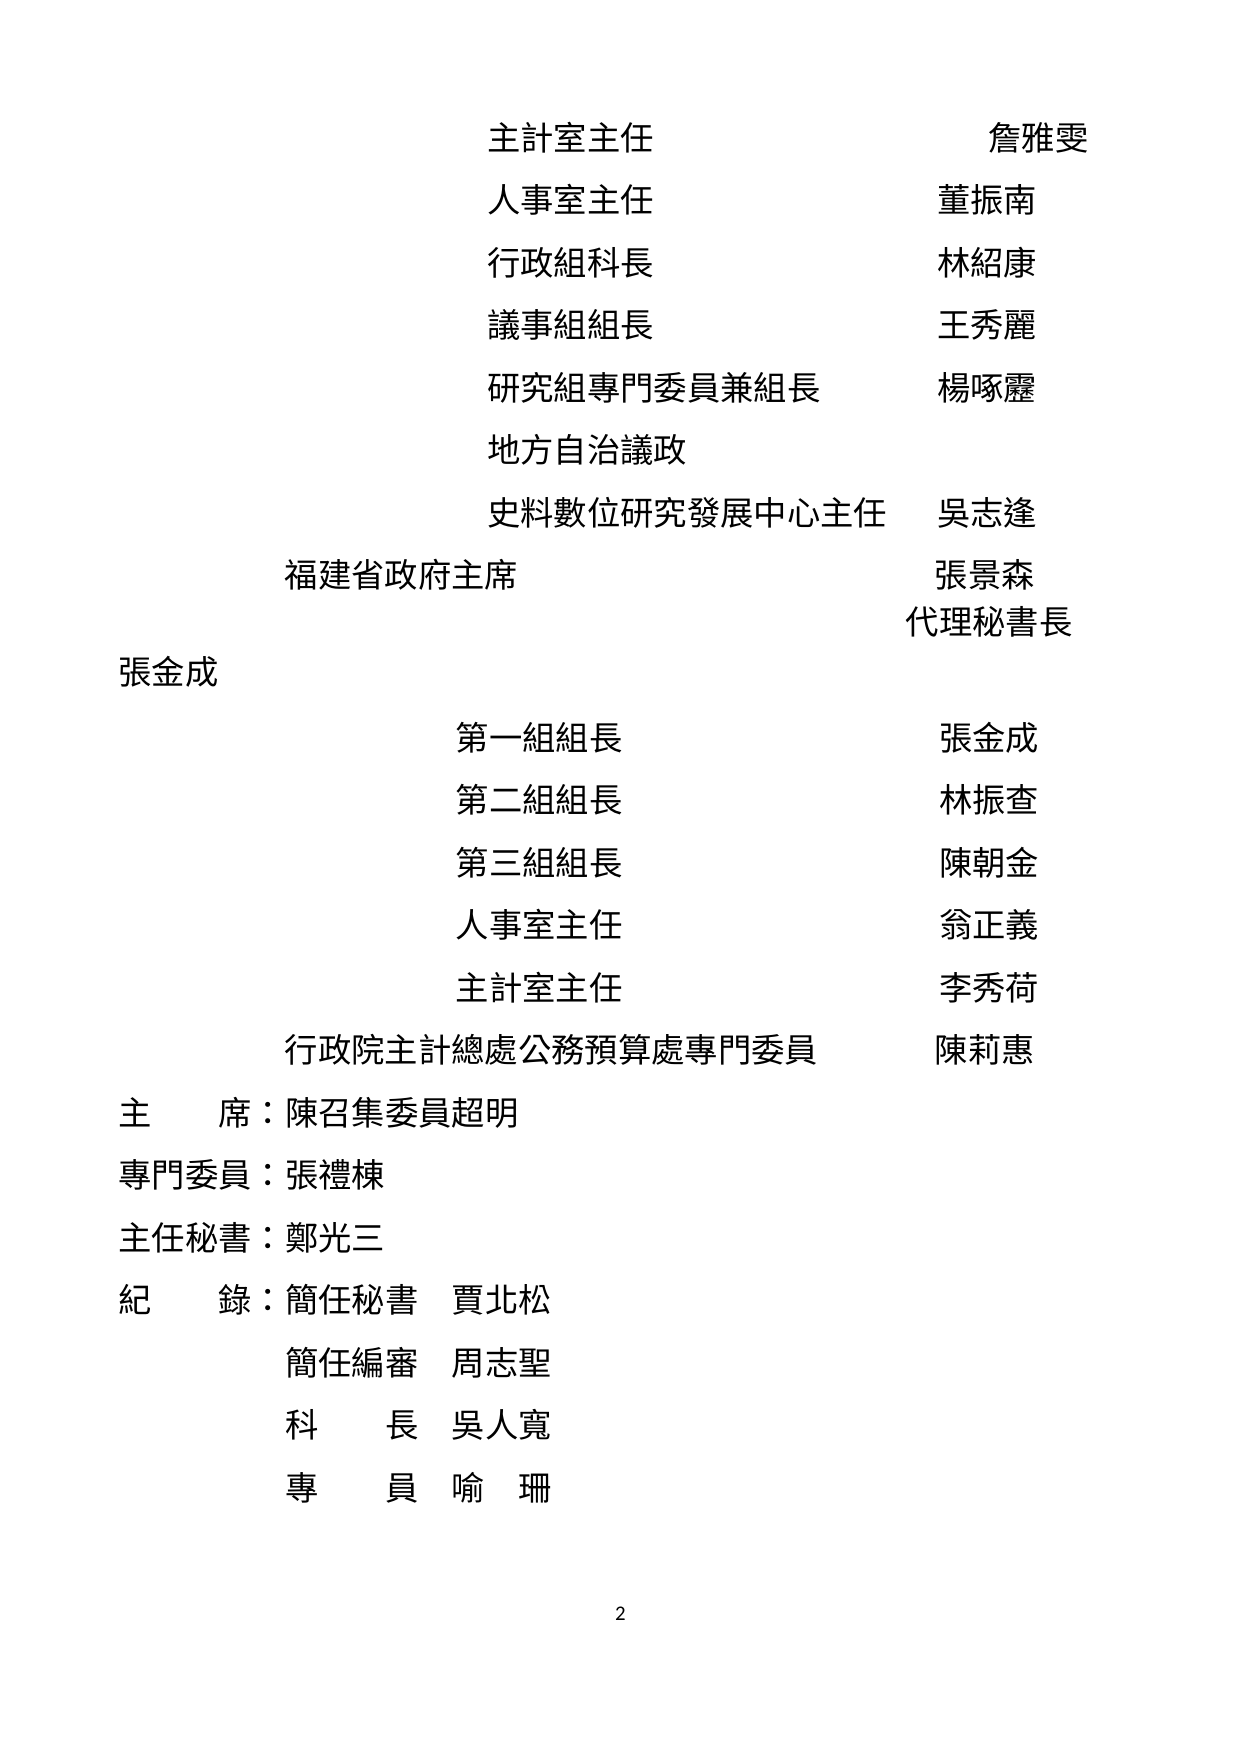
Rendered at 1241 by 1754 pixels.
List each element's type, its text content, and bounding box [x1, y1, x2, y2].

text 主任秘書：鄭光三 [118, 1194, 1234, 1257]
text 主計室主任 詹雅雯 [118, 94, 1122, 157]
text 人事室主任 翁正義 [456, 882, 1122, 944]
text 專 員 喻 珊 [118, 1444, 1234, 1507]
text 第一組組長 張金成 [456, 694, 1122, 757]
text 地方自治議政 [118, 407, 1122, 469]
text 行政院主計總處公務預算處專門委員 陳莉惠 [284, 1007, 1122, 1069]
text 行政組科長 林紹康 [118, 219, 1122, 282]
text 科 長 吳人寬 [118, 1382, 1234, 1444]
text 人事室主任 董振南 [118, 157, 1122, 219]
text 福建省政府主席 張景森 [284, 532, 1122, 594]
text 史料數位研究發展中心主任 吳志逢 [118, 469, 1122, 532]
text 第二組組長 林振查 [456, 757, 1122, 819]
text 主計室主任 李秀荷 [456, 944, 1122, 1007]
text 紀 錄：簡任秘書 賈北松 [118, 1257, 1234, 1319]
text 第三組組長 陳朝金 [456, 819, 1122, 882]
text 研究組專門委員兼組長 楊啄靂 [118, 344, 1122, 407]
text 專門委員：張禮棟 [118, 1132, 1234, 1194]
text 主 席：陳召集委員超明 [118, 1069, 1234, 1132]
text 議事組組長 王秀麗 [118, 282, 1122, 344]
text 簡任編審 周志聖 [118, 1319, 1234, 1382]
text 代理秘書長 張金成 [118, 594, 1122, 694]
